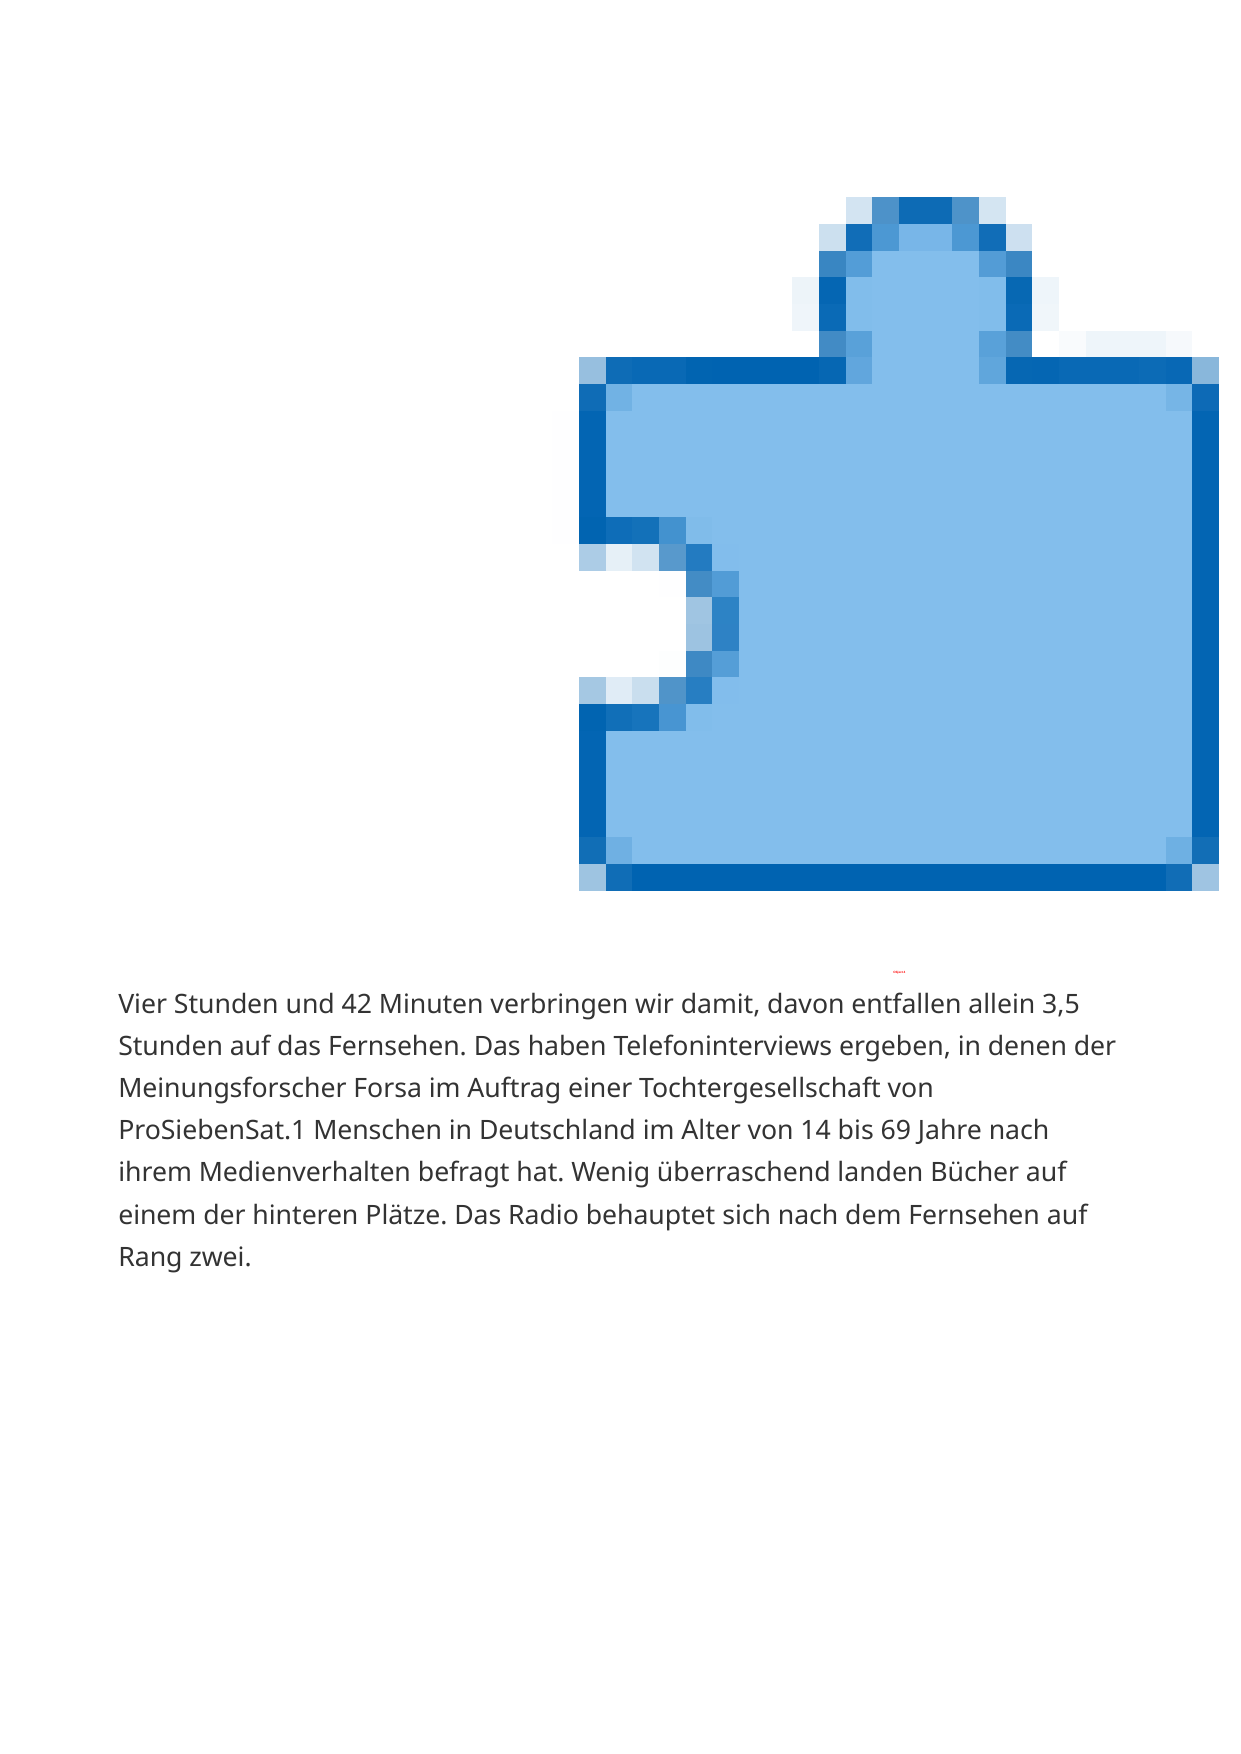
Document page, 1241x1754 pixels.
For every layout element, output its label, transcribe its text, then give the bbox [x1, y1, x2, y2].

text Vier Stunden und 42 Minuten verbringen wir damit, davon entfallen allein 3,5 Stunden auf das Fernsehen. Das haben Telefoninterviews ergeben, in denen der Meinungsforscher Forsa im Auftrag einer Tochtergesellschaft von ProSiebenSat.1 Menschen in Deutschland im Alter von 14 bis 69 Jahre nach ihrem Medienverhalten befragt hat. Wenig überraschend landen Bücher auf einem der hinteren Plätze. Das Radio behauptet sich nach dem Fernsehen auf Rang zwei. [118, 979, 1122, 1274]
